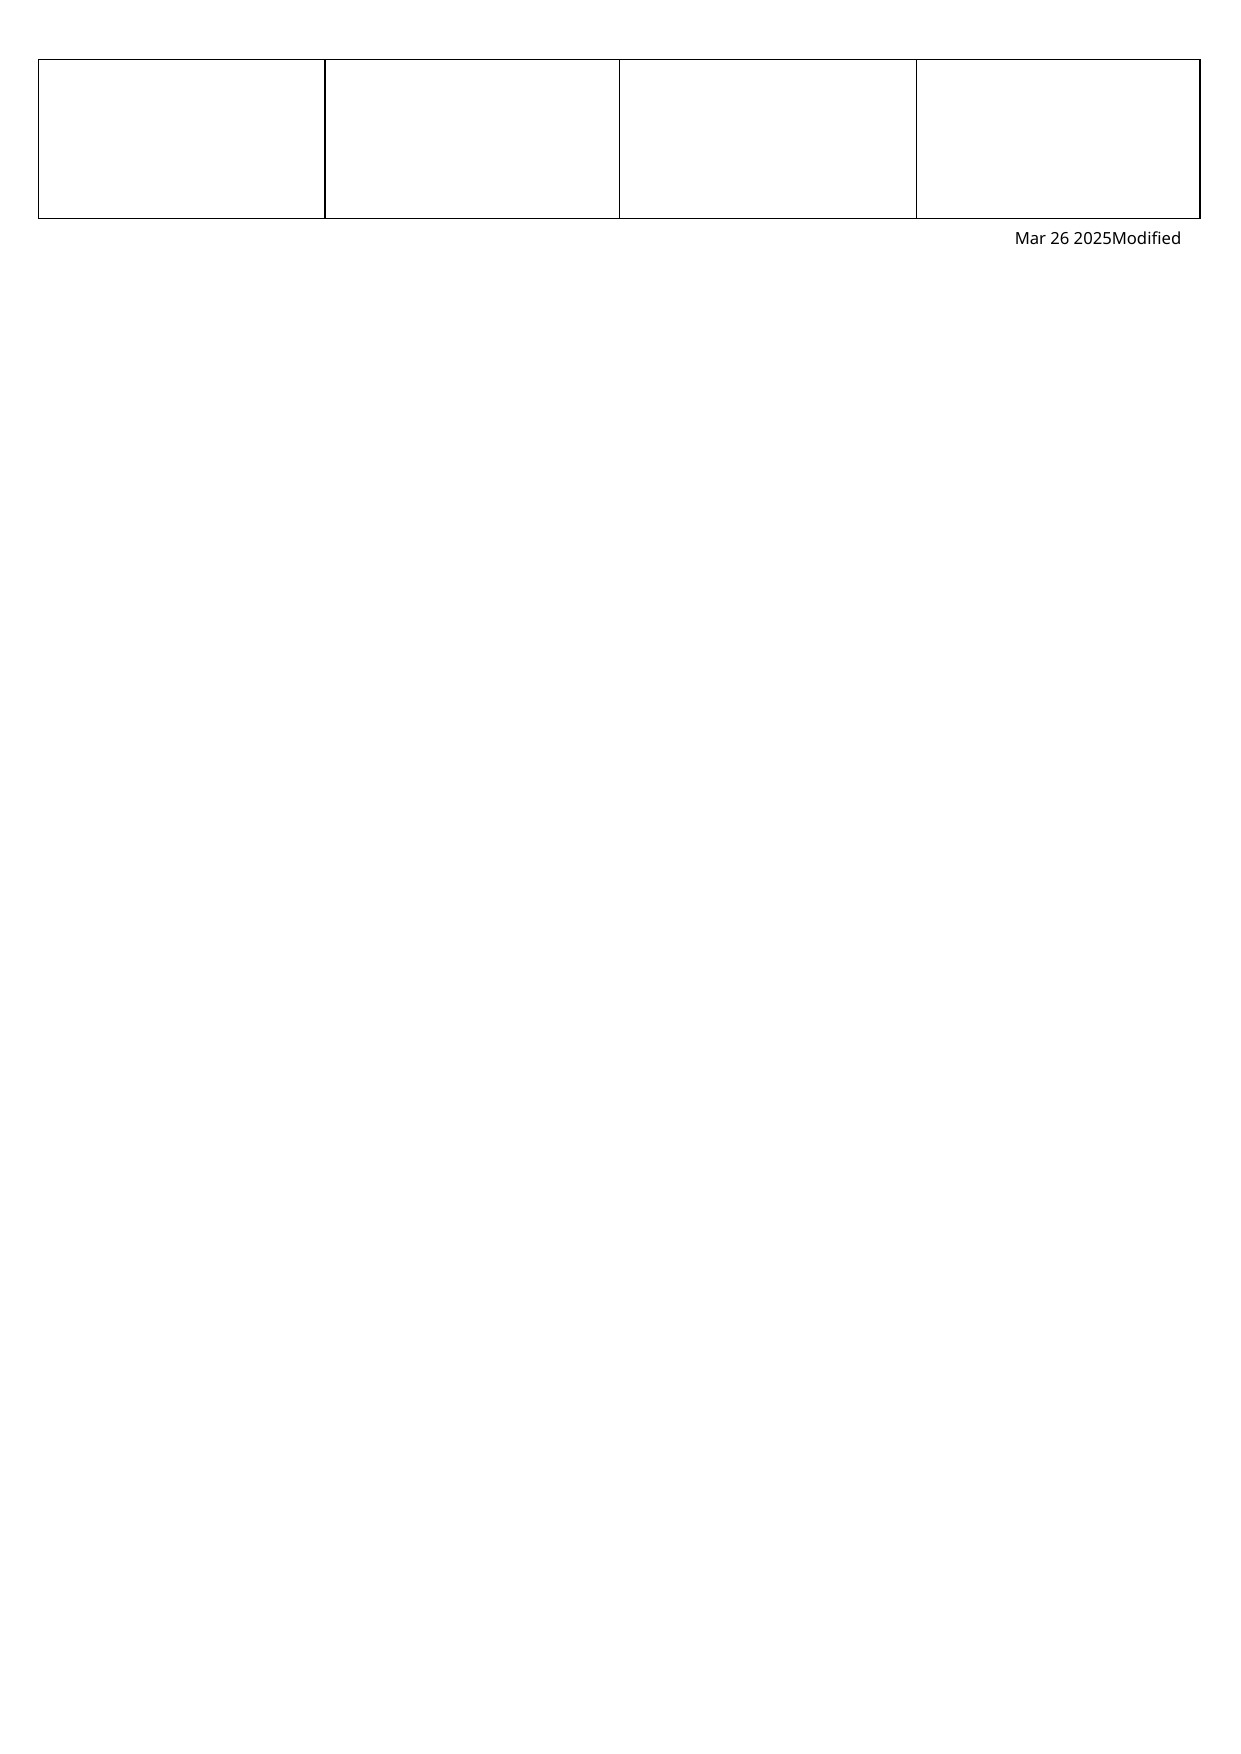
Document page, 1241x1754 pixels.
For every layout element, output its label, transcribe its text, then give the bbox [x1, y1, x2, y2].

table_cell [326, 60, 619, 218]
text Mar 26 2025Modified [59, 219, 1181, 257]
table_cell [620, 60, 916, 218]
table_cell [917, 60, 1199, 218]
table_cell [39, 60, 324, 218]
